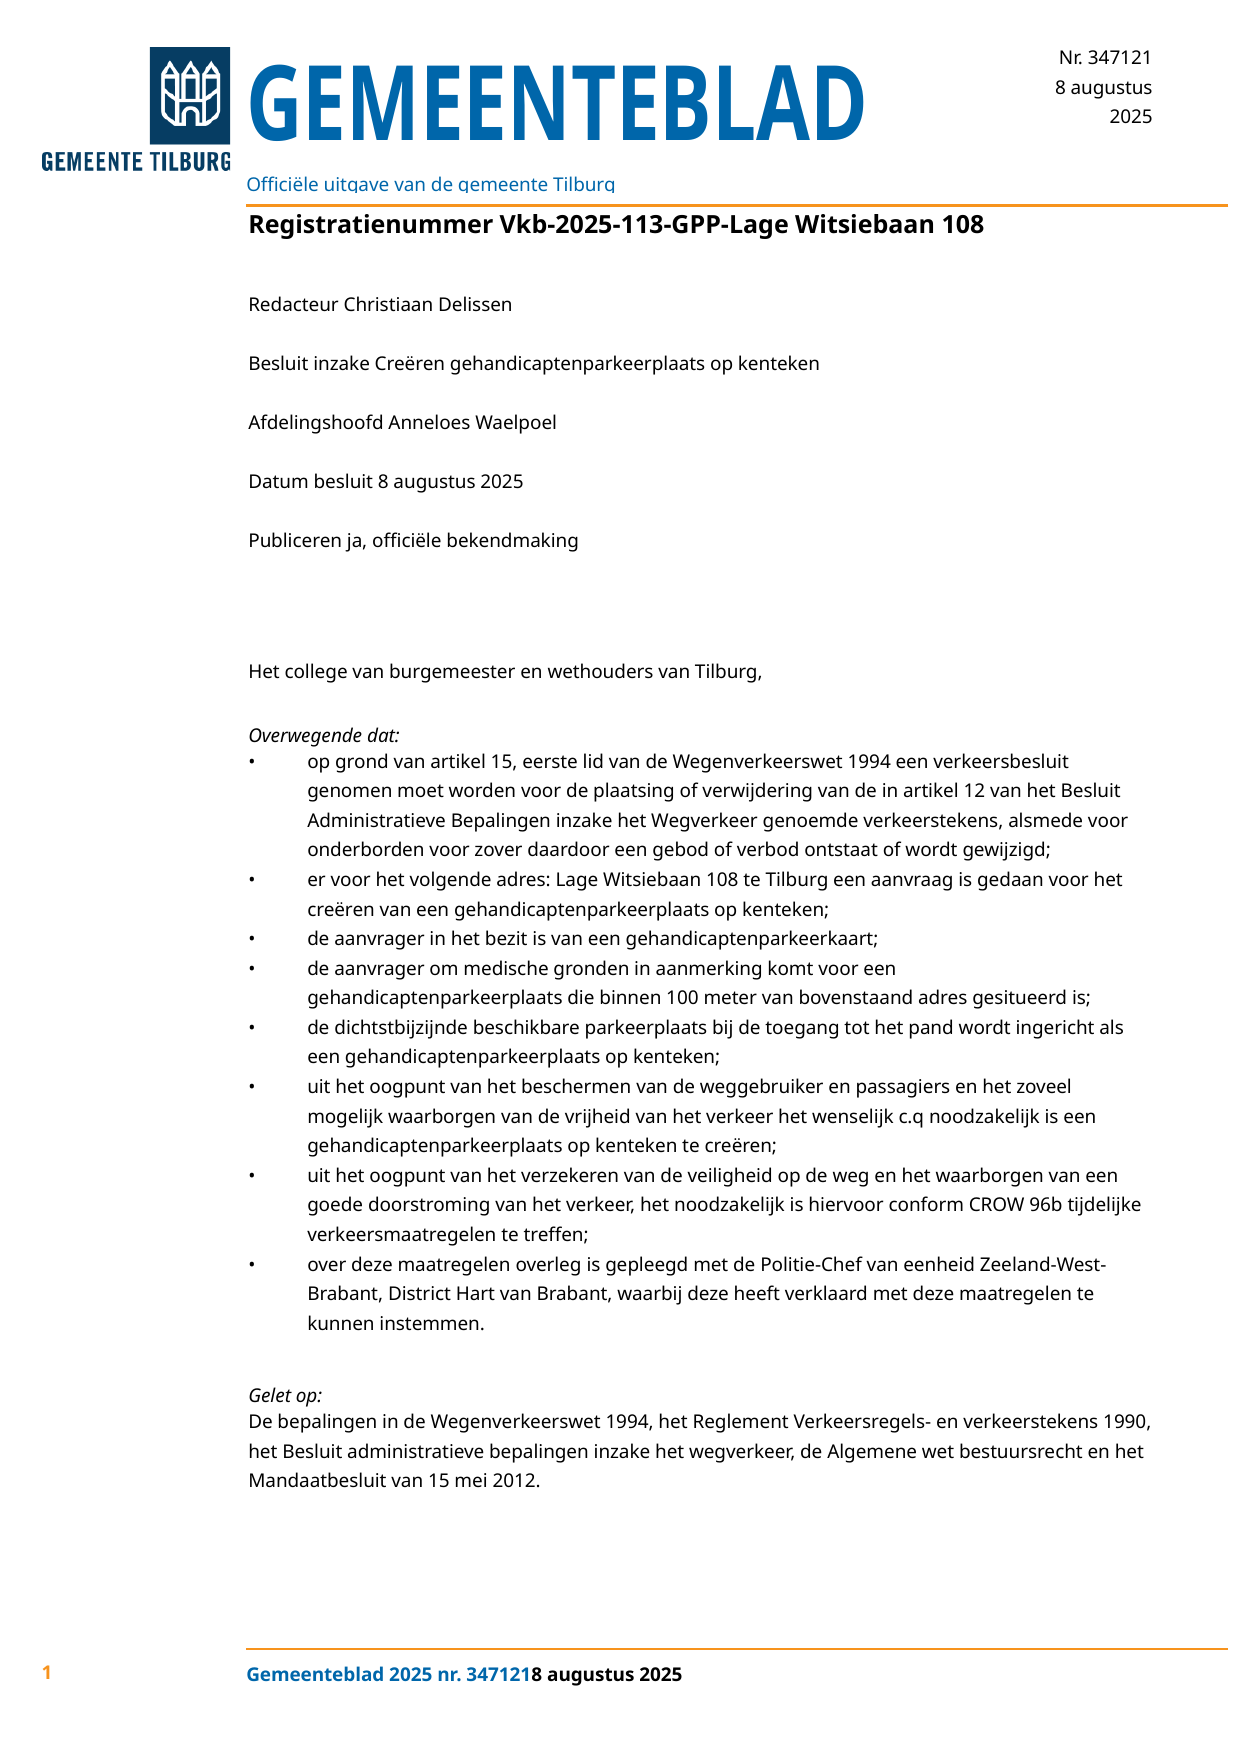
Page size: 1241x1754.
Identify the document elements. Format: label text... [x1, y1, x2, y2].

text Gelet op: [248, 1383, 1152, 1408]
text De bepalingen in de Wegenverkeerswet 1994, het Reglement Verkeersregels- en verkeerstekens 1990, het Besluit administratieve bepalingen inzake het wegverkeer, de Algemene wet bestuursrecht en het Mandaatbesluit van 15 mei 2012. [248, 1408, 1152, 1493]
text Registratienummer Vkb-2025-113-GPP-Lage Witsiebaan 108 [248, 207, 1152, 241]
list uit het oogpunt van het verzekeren van de veiligheid op de weg en het waarborgen van een goede doorstroming van het verkeer, het noodzakelijk is hiervoor conform CROW 96b tijdelijke verkeersmaatregelen te treffen; [248, 1162, 1152, 1247]
text Datum besluit 8 augustus 2025 [248, 468, 1152, 494]
picture [41, 47, 231, 172]
text Het college van burgemeester en wethouders van Tilburg, [248, 658, 1152, 684]
list op grond van artikel 15, eerste lid van de Wegenverkeerswet 1994 een verkeersbesluit genomen moet worden voor de plaatsing of verwijdering van de in artikel 12 van het Besluit Administratieve Bepalingen inzake het Wegverkeer genoemde verkeerstekens, alsmede voor onderborden voor zover daardoor een gebod of verbod ontstaat of wordt gewijzigd; [248, 748, 1152, 862]
list de aanvrager om medische gronden in aanmerking komt voor een gehandicaptenparkeerplaats die binnen 100 meter van bovenstaand adres gesitueerd is; [248, 955, 1152, 1010]
list er voor het volgende adres: Lage Witsiebaan 108 te Tilburg een aanvraag is gedaan voor het creëren van een gehandicaptenparkeerplaats op kenteken; [248, 866, 1152, 921]
list uit het oogpunt van het beschermen van de weggebruiker en passagiers en het zoveel mogelijk waarborgen van de vrijheid van het verkeer het wenselijk c.q noodzakelijk is een gehandicaptenparkeerplaats op kenteken te creëren; [248, 1073, 1152, 1158]
text Publiceren ja, officiële bekendmaking [248, 528, 1152, 553]
list de dichtstbijzijnde beschikbare parkeerplaats bij de toegang tot het pand wordt ingericht als een gehandicaptenparkeerplaats op kenteken; [248, 1014, 1152, 1069]
list de aanvrager in het bezit is van een gehandicaptenparkeerkaart; [248, 925, 1152, 951]
text Afdelingshoofd Anneloes Waelpoel [248, 409, 1152, 435]
list over deze maatregelen overleg is gepleegd met de Politie-Chef van eenheid Zeeland-West-Brabant, District Hart van Brabant, waarbij deze heeft verklaard met deze maatregelen te kunnen instemmen. [248, 1251, 1152, 1336]
text Redacteur Christiaan Delissen [248, 291, 1152, 317]
text Besluit inzake Creëren gehandicaptenparkeerplaats op kenteken [248, 350, 1152, 376]
text Overwegende dat: [248, 722, 1152, 748]
